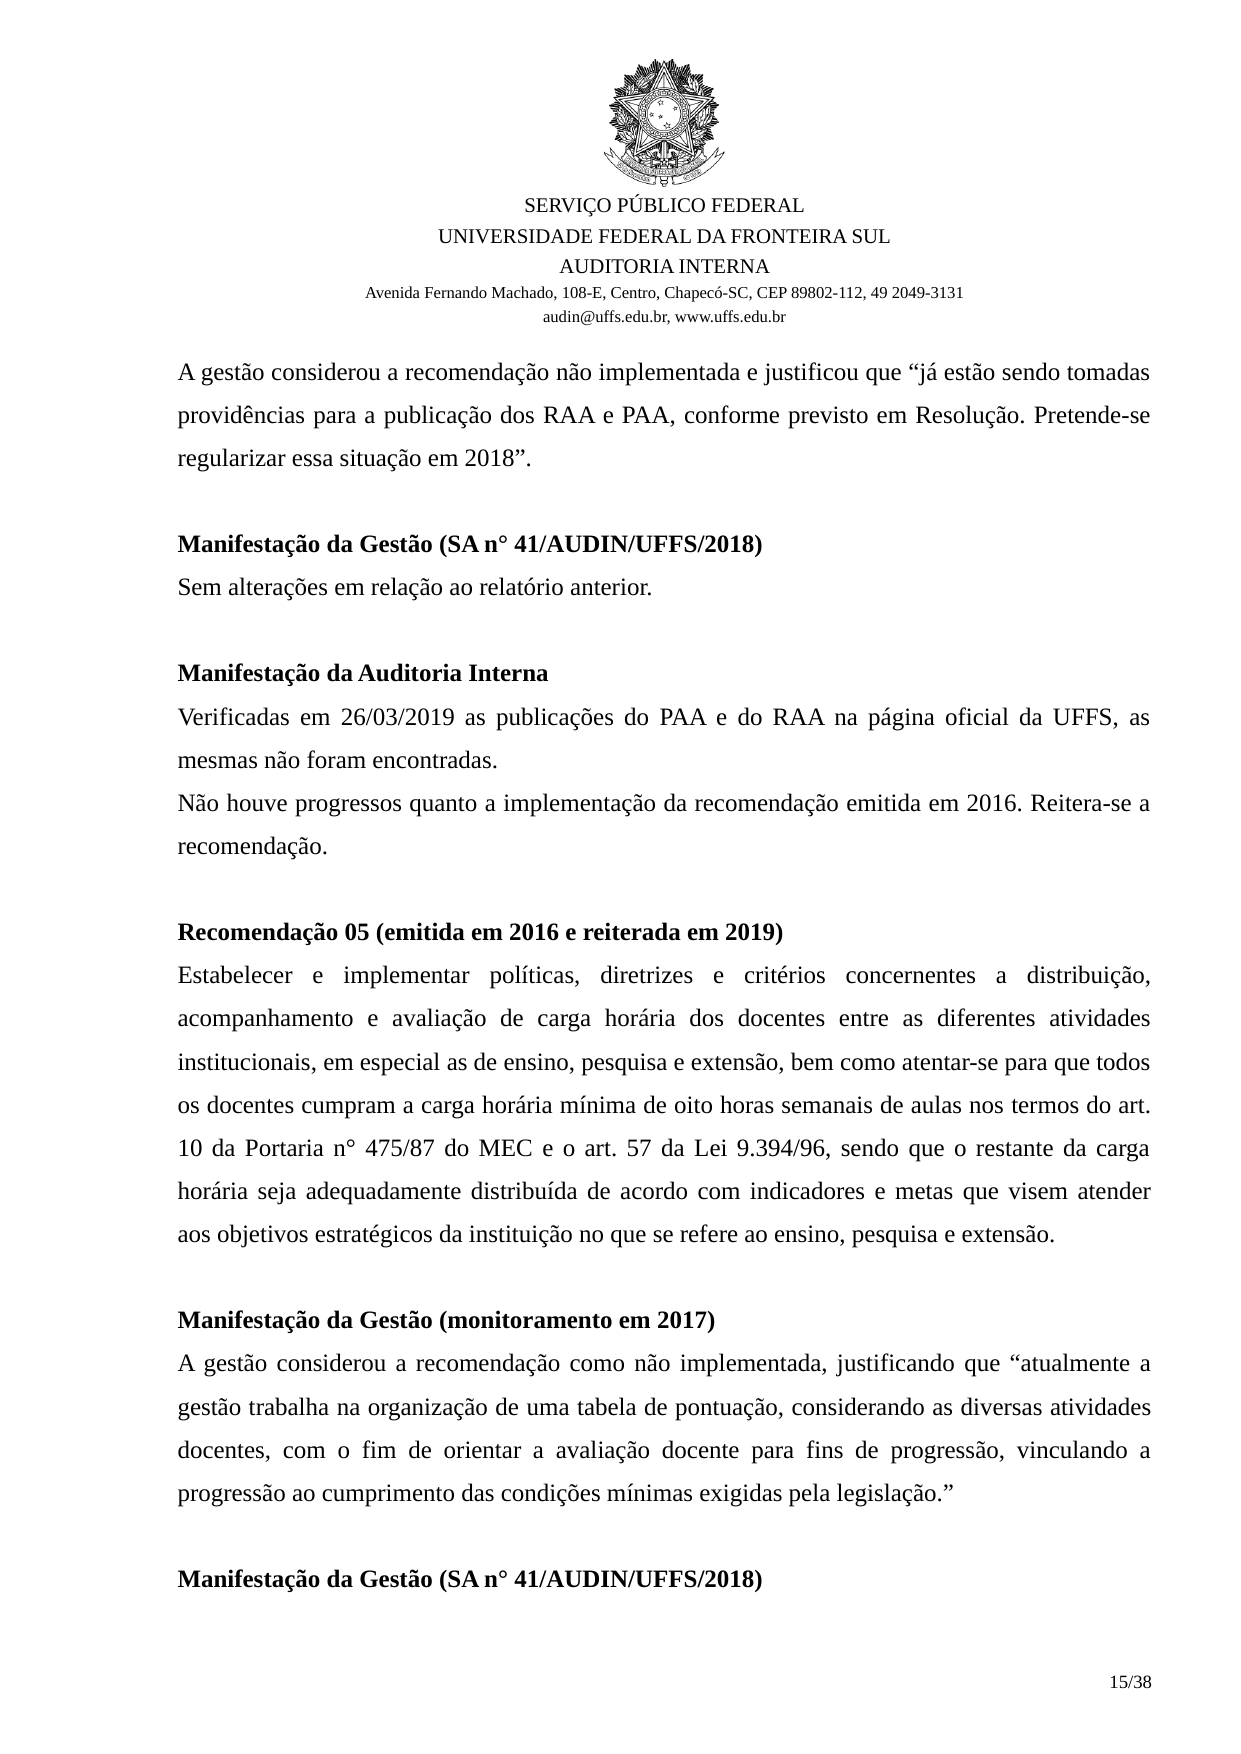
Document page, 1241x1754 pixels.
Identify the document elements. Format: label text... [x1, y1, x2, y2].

text Manifestação da Gestão (SA n° 41/AUDIN/UFFS/2018) [177, 529, 1152, 558]
text Manifestação da Auditoria Interna [177, 658, 1152, 687]
text Estabelecer e implementar políticas, diretrizes e critérios concernentes a distribuição, acompanhamento e avaliação de carga horária dos docentes entre as diferentes atividades institucionais, em especial as de ensino, pesquisa e extensão, bem como atentar-se para que todos os docentes cumpram a carga horária mínima de oito horas semanais de aulas nos termos do art. 10 da Portaria n° 475/87 do MEC e o art. 57 da Lei 9.394/96, sendo que o restante da carga horária seja adequadamente distribuída de acordo com indicadores e metas que visem atender aos objetivos estratégicos da instituição no que se refere ao ensino, pesquisa e extensão. [177, 960, 1152, 1248]
text A gestão considerou a recomendação não implementada e justificou que “já estão sendo tomadas providências para a publicação dos RAA e PAA, conforme previsto em Resolução. Pretende-se regularizar essa situação em 2018”. [177, 357, 1152, 472]
text Manifestação da Gestão (SA n° 41/AUDIN/UFFS/2018) [177, 1564, 1152, 1593]
text Verificadas em 26/03/2019 as publicações do PAA e do RAA na página oficial da UFFS, as mesmas não foram encontradas. [177, 702, 1152, 773]
text Não houve progressos quanto a implementação da recomendação emitida em 2016. Reitera-se a recomendação. [177, 788, 1152, 860]
text Manifestação da Gestão (monitoramento em 2017) [177, 1305, 1152, 1334]
text Recomendação 05 (emitida em 2016 e reiterada em 2019) [177, 917, 1152, 946]
text A gestão considerou a recomendação como não implementada, justificando que “atualmente a gestão trabalha na organização de uma tabela de pontuação, considerando as diversas atividades docentes, com o fim de orientar a avaliação docente para fins de progressão, vinculando a progressão ao cumprimento das condições mínimas exigidas pela legislação.” [177, 1348, 1152, 1507]
text Sem alterações em relação ao relatório anterior. [177, 572, 1152, 601]
